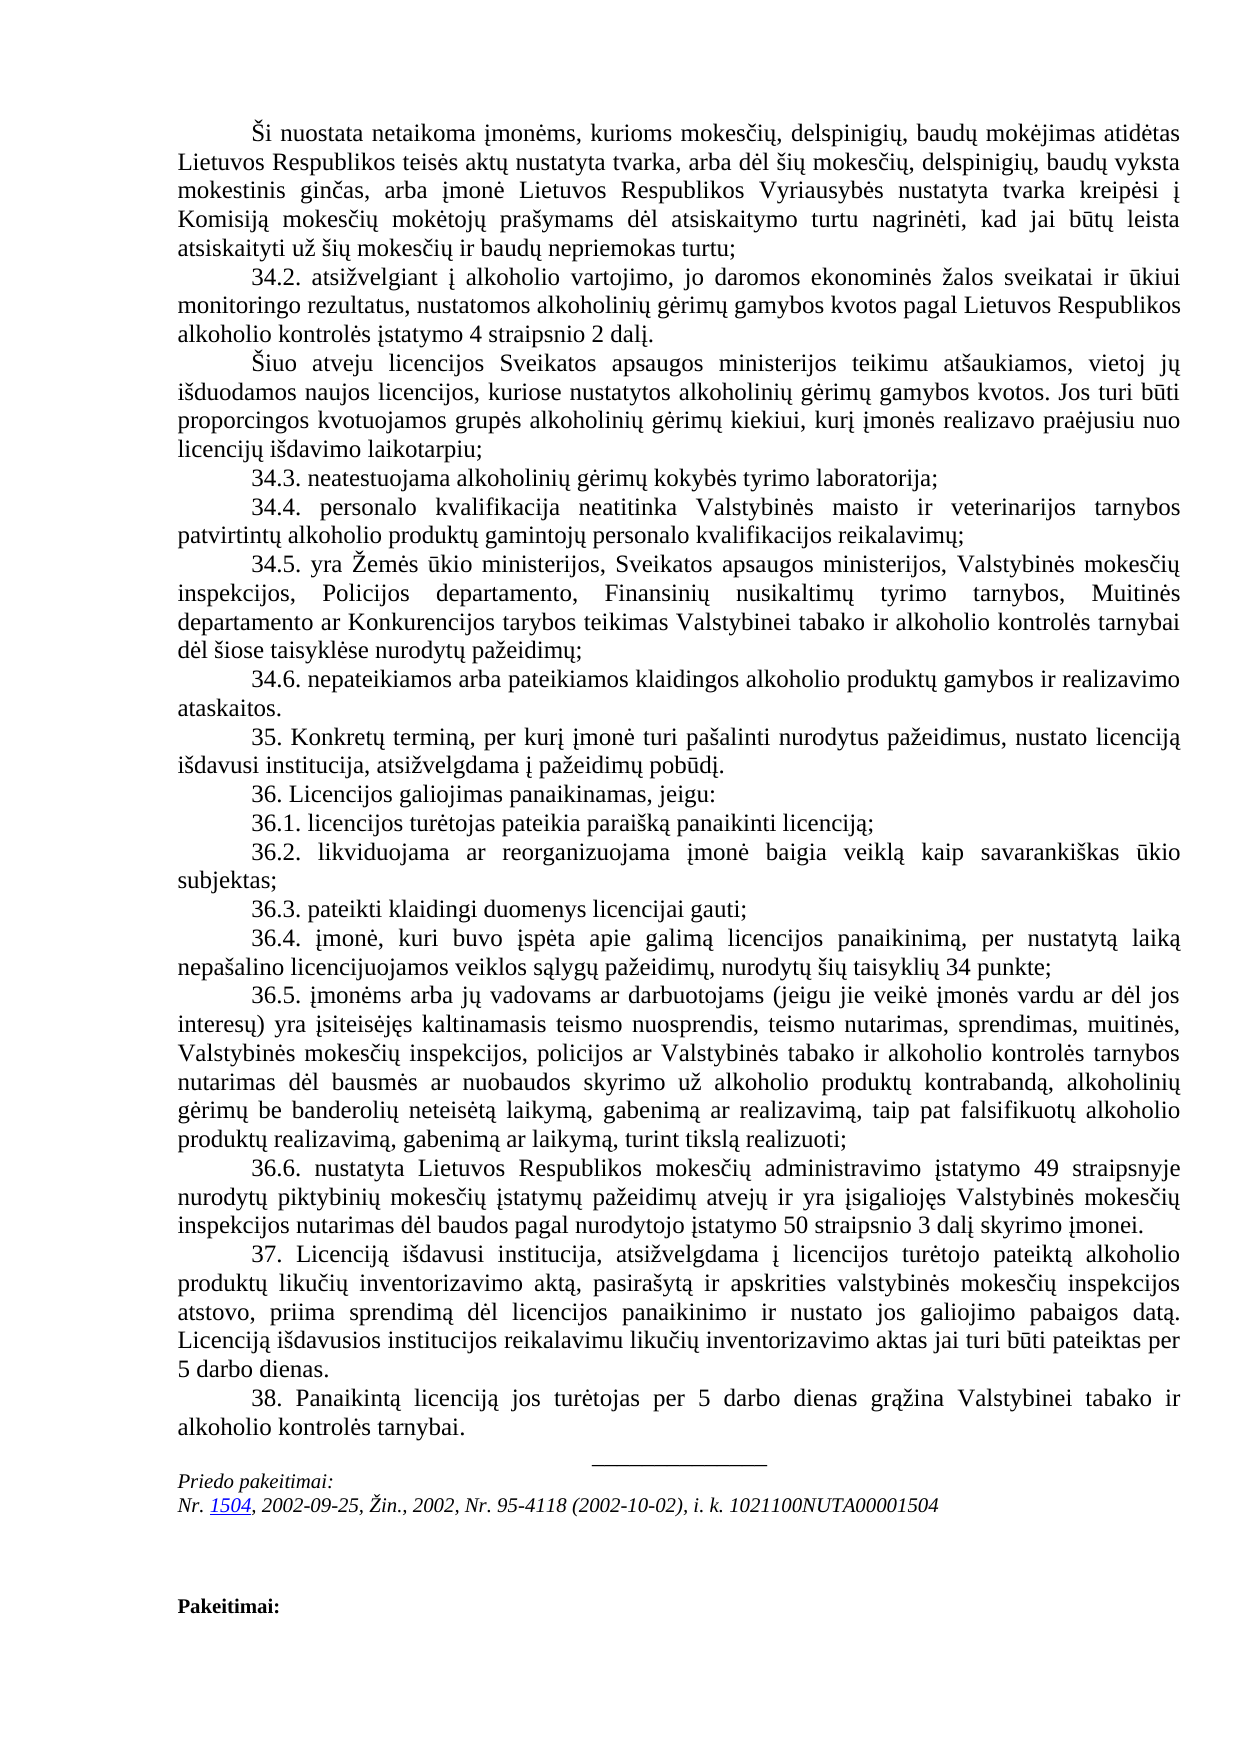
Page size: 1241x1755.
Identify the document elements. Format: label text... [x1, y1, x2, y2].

text 36. Licencijos galiojimas panaikinamas, jeigu: [177, 779, 1181, 808]
text Ši nuostata netaikoma įmonėms, kurioms mokesčių, delspinigių, baudų mokėjimas atidėtas Lietuvos Respublikos teisės aktų nustatyta tvarka, arba dėl šių mokesčių, delspinigių, baudų vyksta mokestinis ginčas, arba įmonė Lietuvos Respublikos Vyriausybės nustatyta tvarka kreipėsi į Komisiją mokesčių mokėtojų prašymams dėl atsiskaitymo turtu nagrinėti, kad jai būtų leista atsiskaityti už šių mokesčių ir baudų nepriemokas turtu; [177, 118, 1181, 262]
text 36.5. įmonėms arba jų vadovams ar darbuotojams (jeigu jie veikė įmonės vardu ar dėl jos interesų) yra įsiteisėjęs kaltinamasis teismo nuosprendis, teismo nutarimas, sprendimas, muitinės, Valstybinės mokesčių inspekcijos, policijos ar Valstybinės tabako ir alkoholio kontrolės tarnybos nutarimas dėl bausmės ar nuobaudos skyrimo už alkoholio produktų kontrabandą, alkoholinių gėrimų be banderolių neteisėtą laikymą, gabenimą ar realizavimą, taip pat falsifikuotų alkoholio produktų realizavimą, gabenimą ar laikymą, turint tikslą realizuoti; [177, 981, 1181, 1153]
text 35. Konkretų terminą, per kurį įmonė turi pašalinti nurodytus pažeidimus, nustato licenciją išdavusi institucija, atsižvelgdama į pažeidimų pobūdį. [177, 722, 1181, 779]
text 37. Licenciją išdavusi institucija, atsižvelgdama į licencijos turėtojo pateiktą alkoholio produktų likučių inventorizavimo aktą, pasirašytą ir apskrities valstybinės mokesčių inspekcijos atstovo, priima sprendimą dėl licencijos panaikinimo ir nustato jos galiojimo pabaigos datą. Licenciją išdavusios institucijos reikalavimu likučių inventorizavimo aktas jai turi būti pateiktas per 5 darbo dienas. [177, 1239, 1181, 1383]
text ______________ [177, 1441, 1181, 1469]
text Priedo pakeitimai: [177, 1469, 1181, 1493]
text 34.6. nepateikiamos arba pateikiamos klaidingos alkoholio produktų gamybos ir realizavimo ataskaitos. [177, 664, 1181, 722]
text 34.4. personalo kvalifikacija neatitinka Valstybinės maisto ir veterinarijos tarnybos patvirtintų alkoholio produktų gamintojų personalo kvalifikacijos reikalavimų; [177, 492, 1181, 549]
text Šiuo atveju licencijos Sveikatos apsaugos ministerijos teikimu atšaukiamos, vietoj jų išduodamos naujos licencijos, kuriose nustatytos alkoholinių gėrimų gamybos kvotos. Jos turi būti proporcingos kvotuojamos grupės alkoholinių gėrimų kiekiui, kurį įmonės realizavo praėjusiu nuo licencijų išdavimo laikotarpiu; [177, 348, 1181, 463]
text 36.3. pateikti klaidingi duomenys licencijai gauti; [177, 894, 1181, 923]
text 36.2. likviduojama ar reorganizuojama įmonė baigia veiklą kaip savarankiškas ūkio subjektas; [177, 837, 1181, 894]
text 36.6. nustatyta Lietuvos Respublikos mokesčių administravimo įstatymo 49 straipsnyje nurodytų piktybinių mokesčių įstatymų pažeidimų atvejų ir yra įsigaliojęs Valstybinės mokesčių inspekcijos nutarimas dėl baudos pagal nurodytojo įstatymo 50 straipsnio 3 dalį skyrimo įmonei. [177, 1153, 1181, 1239]
text Pakeitimai: [177, 1594, 1181, 1618]
text 36.4. įmonė, kuri buvo įspėta apie galimą licencijos panaikinimą, per nustatytą laiką nepašalino licencijuojamos veiklos sąlygų pažeidimų, nurodytų šių taisyklių 34 punkte; [177, 923, 1181, 981]
text 38. Panaikintą licenciją jos turėtojas per 5 darbo dienas grąžina Valstybinei tabako ir alkoholio kontrolės tarnybai. [177, 1383, 1181, 1441]
text 36.1. licencijos turėtojas pateikia paraišką panaikinti licenciją; [177, 808, 1181, 837]
text 34.3. neatestuojama alkoholinių gėrimų kokybės tyrimo laboratorija; [177, 463, 1181, 492]
text 34.2. atsižvelgiant į alkoholio vartojimo, jo daromos ekonominės žalos sveikatai ir ūkiui monitoringo rezultatus, nustatomos alkoholinių gėrimų gamybos kvotos pagal Lietuvos Respublikos alkoholio kontrolės įstatymo 4 straipsnio 2 dalį. [177, 262, 1181, 348]
text 34.5. yra Žemės ūkio ministerijos, Sveikatos apsaugos ministerijos, Valstybinės mokesčių inspekcijos, Policijos departamento, Finansinių nusikaltimų tyrimo tarnybos, Muitinės departamento ar Konkurencijos tarybos teikimas Valstybinei tabako ir alkoholio kontrolės tarnybai dėl šiose taisyklėse nurodytų pažeidimų; [177, 549, 1181, 664]
text Nr. 1504, 2002-09-25, Žin., 2002, Nr. 95-4118 (2002-10-02), i. k. 1021100NUTA00001504 [177, 1493, 1181, 1517]
